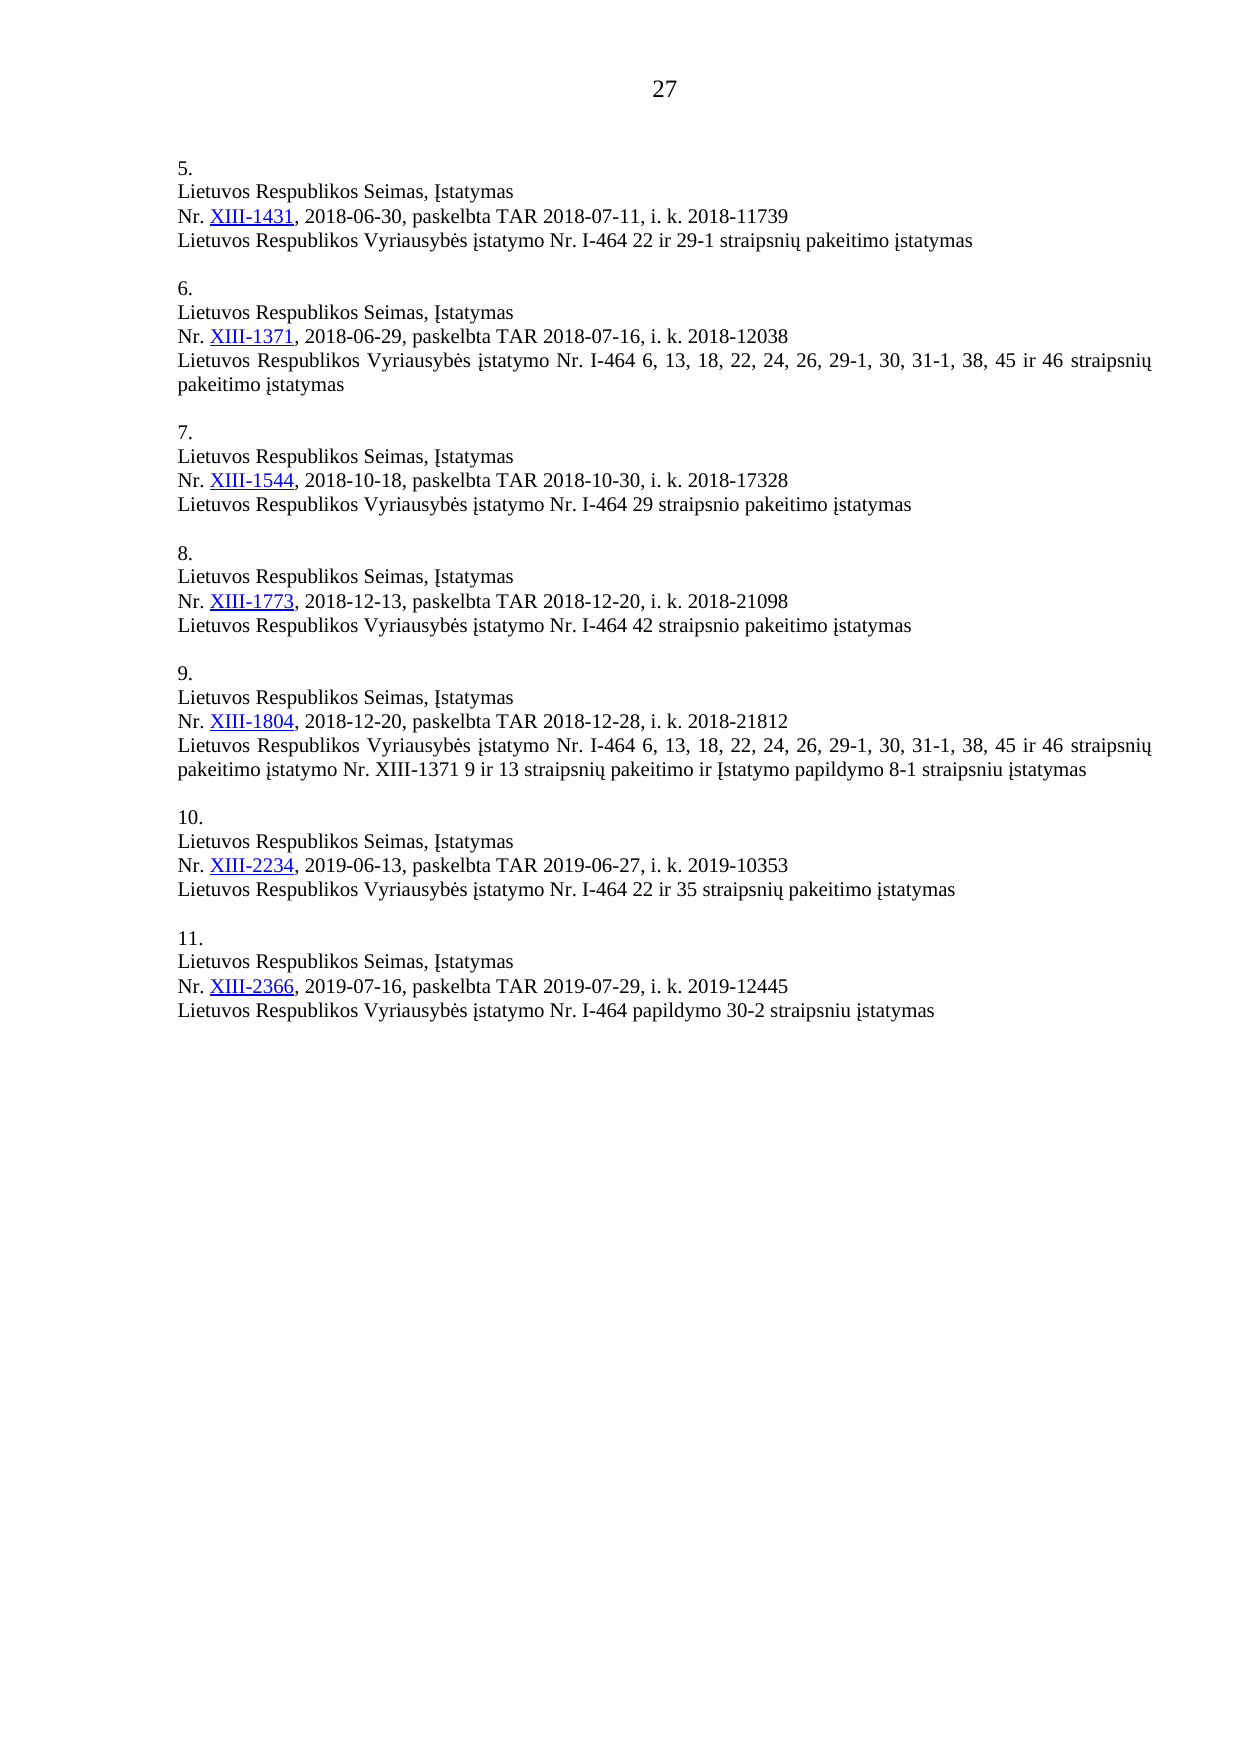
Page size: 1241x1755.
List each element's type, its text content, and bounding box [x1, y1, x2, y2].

text Lietuvos Respublikos Vyriausybės įstatymo Nr. I-464 6, 13, 18, 22, 24, 26, 29-1, 30, 31-1, 38, 45 ir 46 straipsnių pakeitimo įstatymas [177, 348, 1152, 396]
text Lietuvos Respublikos Seimas, Įstatymas [177, 949, 1152, 973]
text Lietuvos Respublikos Vyriausybės įstatymo Nr. I-464 29 straipsnio pakeitimo įstatymas [177, 492, 1152, 516]
text 9. [177, 661, 1152, 685]
text Nr. XIII-2234, 2019-06-13, paskelbta TAR 2019-06-27, i. k. 2019-10353 [177, 853, 1152, 877]
text 7. [177, 420, 1152, 444]
text Lietuvos Respublikos Vyriausybės įstatymo Nr. I-464 22 ir 35 straipsnių pakeitimo įstatymas [177, 877, 1152, 901]
text Lietuvos Respublikos Seimas, Įstatymas [177, 300, 1152, 324]
text 5. [177, 155, 1152, 179]
text Lietuvos Respublikos Seimas, Įstatymas [177, 685, 1152, 709]
text Nr. XIII-1804, 2018-12-20, paskelbta TAR 2018-12-28, i. k. 2018-21812 [177, 709, 1152, 733]
text Lietuvos Respublikos Vyriausybės įstatymo Nr. I-464 papildymo 30-2 straipsniu įstatymas [177, 998, 1152, 1022]
text Lietuvos Respublikos Seimas, Įstatymas [177, 564, 1152, 588]
text 6. [177, 276, 1152, 300]
text 10. [177, 805, 1152, 829]
text Lietuvos Respublikos Seimas, Įstatymas [177, 179, 1152, 203]
text Lietuvos Respublikos Seimas, Įstatymas [177, 444, 1152, 468]
text Nr. XIII-1371, 2018-06-29, paskelbta TAR 2018-07-16, i. k. 2018-12038 [177, 324, 1152, 348]
text Nr. XIII-1431, 2018-06-30, paskelbta TAR 2018-07-11, i. k. 2018-11739 [177, 203, 1152, 228]
text Lietuvos Respublikos Vyriausybės įstatymo Nr. I-464 22 ir 29-1 straipsnių pakeitimo įstatymas [177, 228, 1152, 252]
text 8. [177, 540, 1152, 564]
text Lietuvos Respublikos Vyriausybės įstatymo Nr. I-464 42 straipsnio pakeitimo įstatymas [177, 613, 1152, 637]
text Nr. XIII-2366, 2019-07-16, paskelbta TAR 2019-07-29, i. k. 2019-12445 [177, 973, 1152, 998]
text Lietuvos Respublikos Seimas, Įstatymas [177, 829, 1152, 853]
text Lietuvos Respublikos Vyriausybės įstatymo Nr. I-464 6, 13, 18, 22, 24, 26, 29-1, 30, 31-1, 38, 45 ir 46 straipsnių pakeitimo įstatymo Nr. XIII-1371 9 ir 13 straipsnių pakeitimo ir Įstatymo papildymo 8-1 straipsniu įstatymas [177, 733, 1152, 781]
text Nr. XIII-1773, 2018-12-13, paskelbta TAR 2018-12-20, i. k. 2018-21098 [177, 588, 1152, 613]
text Nr. XIII-1544, 2018-10-18, paskelbta TAR 2018-10-30, i. k. 2018-17328 [177, 468, 1152, 492]
text 11. [177, 925, 1152, 949]
